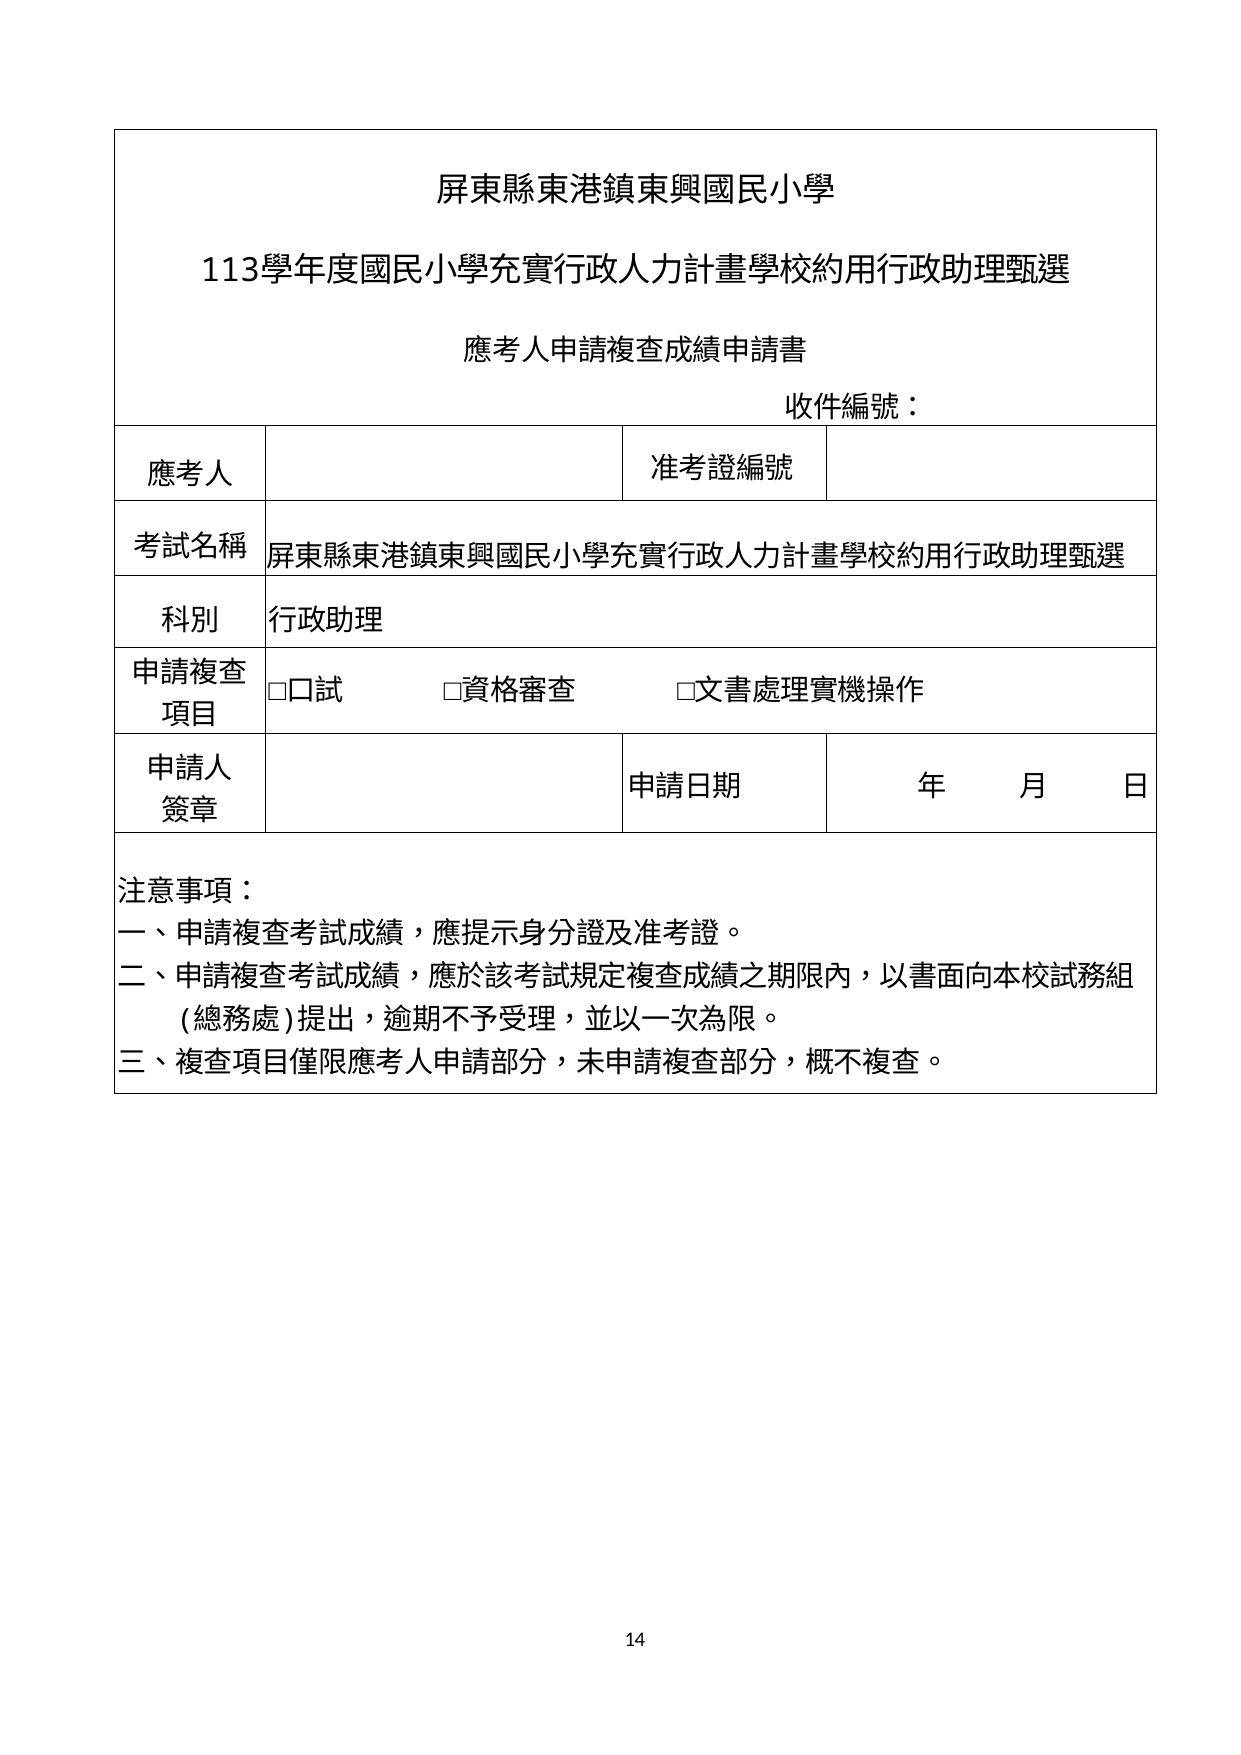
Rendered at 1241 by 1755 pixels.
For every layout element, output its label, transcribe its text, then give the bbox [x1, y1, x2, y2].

table_cell 年 [827, 734, 983, 832]
table_cell 月 [983, 734, 1085, 832]
table_cell 日 [1085, 734, 1156, 832]
table_cell 申請人簽章 [115, 734, 265, 832]
table_cell [983, 648, 1085, 733]
table_header 屏東縣東港鎮東興國民小學 113學年度國民小學充實行政人力計畫學校約用行政助理甄選 應考人申請複查成績申請書 收件編號： [115, 130, 1156, 425]
table_cell [1085, 648, 1156, 733]
table_cell [827, 426, 1156, 499]
table_cell [266, 426, 622, 499]
table_cell □資格審查 [400, 648, 622, 733]
table_cell 考試名稱 [115, 501, 265, 575]
table_cell 申請複查項目 [115, 648, 265, 733]
table_cell 屏東縣東港鎮東興國民小學充實行政人力計畫學校約用行政助理甄選 [266, 501, 1156, 575]
table_cell 科別 [115, 576, 265, 647]
table_cell [266, 734, 622, 832]
table_cell 注意事項： 一、申請複查考試成績，應提示身分證及准考證。 二、申請複查考試成績，應於該考試規定複查成績之期限內，以書面向本校試務組 (總務處)提出，逾期不予受理，並以一次為限。 三、複查項目僅限應考人申請部分，未申請複查部分，概不複查。 [115, 833, 1156, 1093]
table_cell 准考證編號 [623, 426, 826, 499]
table_cell 行政助理 [266, 576, 1156, 647]
table_cell 應考人 [115, 426, 265, 499]
table_cell □口試 [266, 648, 399, 733]
table_cell 申請日期 [623, 734, 826, 832]
table_cell □文書處理實機操作 [622, 648, 983, 733]
